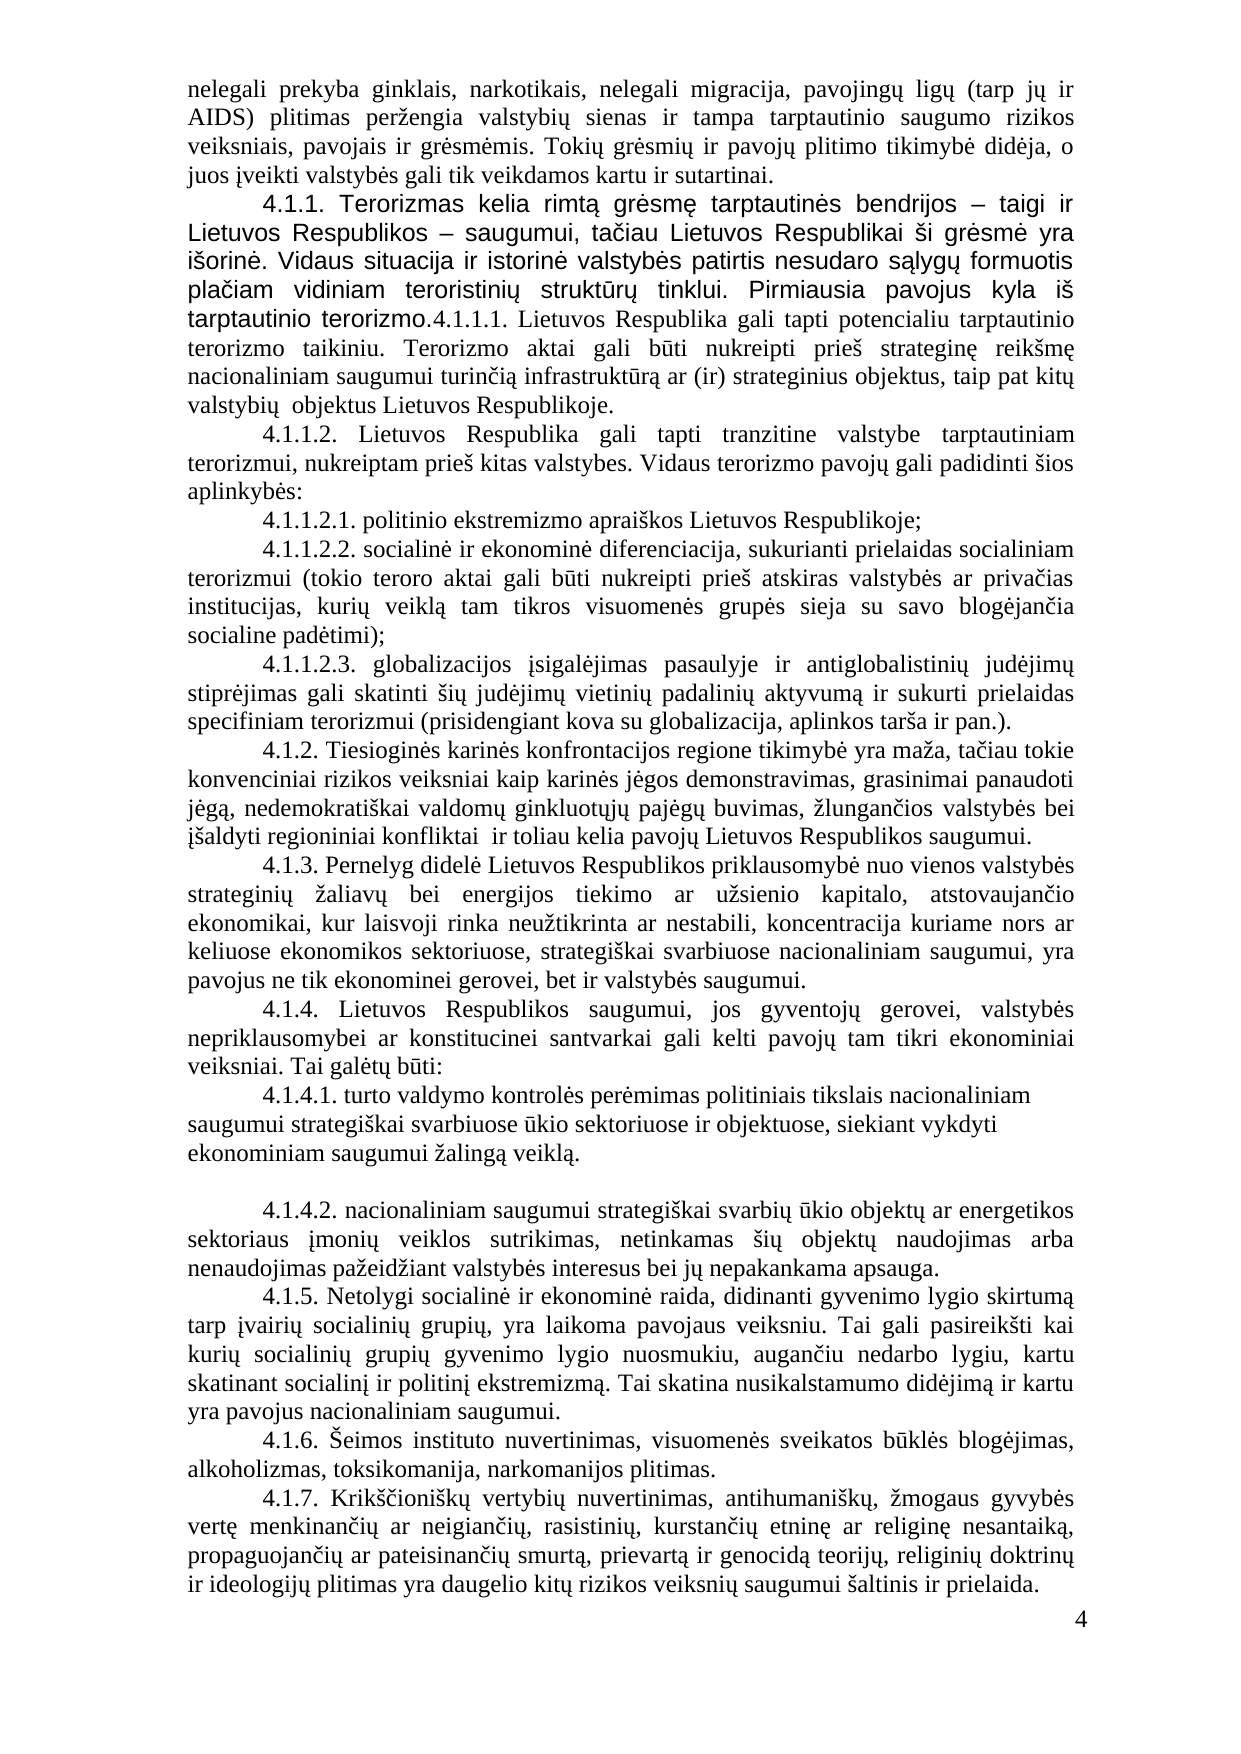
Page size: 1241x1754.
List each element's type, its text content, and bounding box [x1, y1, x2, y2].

text 4.1.2. Tiesioginės karinės konfrontacijos regione tikimybė yra maža, tačiau tokie konvenciniai rizikos veiksniai kaip karinės jėgos demonstravimas, grasinimai panaudoti jėgą, nedemokratiškai valdomų ginkluotųjų pajėgų buvimas, žlungančios valstybės bei įšaldyti regioniniai konfliktai ir toliau kelia pavojų Lietuvos Respublikos saugumui. [187, 735, 1075, 850]
text 4.1.1.2.3. globalizacijos įsigalėjimas pasaulyje ir antiglobalistinių judėjimų stiprėjimas gali skatinti šių judėjimų vietinių padalinių aktyvumą ir sukurti prielaidas specifiniam terorizmui (prisidengiant kova su globalizacija, aplinkos tarša ir pan.). [187, 649, 1075, 735]
text nelegali prekyba ginklais, narkotikais, nelegali migracija, pavojingų ligų (tarp jų ir AIDS) plitimas peržengia valstybių sienas ir tampa tarptautinio saugumo rizikos veiksniais, pavojais ir grėsmėmis. Tokių grėsmių ir pavojų plitimo tikimybė didėja, o juos įveikti valstybės gali tik veikdamos kartu ir sutartinai. [187, 74, 1075, 189]
text 4.1.4. Lietuvos Respublikos saugumui, jos gyventojų gerovei, valstybės nepriklausomybei ar konstitucinei santvarkai gali kelti pavojų tam tikri ekonominiai veiksniai. Tai galėtų būti: [187, 994, 1075, 1080]
text 4.1.1. Terorizmas kelia rimtą grėsmę tarptautinės bendrijos – taigi ir Lietuvos Respublikos – saugumui, tačiau Lietuvos Respublikai ši grėsmė yra išorinė. Vidaus situacija ir istorinė valstybės patirtis nesudaro sąlygų formuotis plačiam vidiniam teroristinių struktūrų tinklui. Pirmiausia pavojus kyla iš tarptautinio terorizmo.4.1.1.1. Lietuvos Respublika gali tapti potencialiu tarptautinio terorizmo taikiniu. Terorizmo aktai gali būti nukreipti prieš strateginę reikšmę nacionaliniam saugumui turinčią infrastruktūrą ar (ir) strateginius objektus, taip pat kitų valstybių objektus Lietuvos Respublikoje. [187, 189, 1075, 419]
text 4.1.3. Pernelyg didelė Lietuvos Respublikos priklausomybė nuo vienos valstybės strateginių žaliavų bei energijos tiekimo ar užsienio kapitalo, atstovaujančio ekonomikai, kur laisvoji rinka neužtikrinta ar nestabili, koncentracija kuriame nors ar keliuose ekonomikos sektoriuose, strategiškai svarbiuose nacionaliniam saugumui, yra pavojus ne tik ekonominei gerovei, bet ir valstybės saugumui. [187, 850, 1075, 994]
text 4.1.7. Krikščioniškų vertybių nuvertinimas, antihumaniškų, žmogaus gyvybės vertę menkinančių ar neigiančių, rasistinių, kurstančių etninę ar religinę nesantaiką, propaguojančių ar pateisinančių smurtą, prievartą ir genocidą teorijų, religinių doktrinų ir ideologijų plitimas yra daugelio kitų rizikos veiksnių saugumui šaltinis ir prielaida. [187, 1483, 1075, 1598]
text 4.1.4.2. nacionaliniam saugumui strategiškai svarbių ūkio objektų ar energetikos sektoriaus įmonių veiklos sutrikimas, netinkamas šių objektų naudojimas arba nenaudojimas pažeidžiant valstybės interesus bei jų nepakankama apsauga. [187, 1195, 1075, 1281]
text 4.1.1.2.1. politinio ekstremizmo apraiškos Lietuvos Respublikoje; [187, 505, 1075, 534]
text 4.1.5. Netolygi socialinė ir ekonominė raida, didinanti gyvenimo lygio skirtumą tarp įvairių socialinių grupių, yra laikoma pavojaus veiksniu. Tai gali pasireikšti kai kurių socialinių grupių gyvenimo lygio nuosmukiu, augančiu nedarbo lygiu, kartu skatinant socialinį ir politinį ekstremizmą. Tai skatina nusikalstamumo didėjimą ir kartu yra pavojus nacionaliniam saugumui. [187, 1281, 1075, 1425]
text 4.1.4.1. turto valdymo kontrolės perėmimas politiniais tikslais nacionaliniam saugumui strategiškai svarbiuose ūkio sektoriuose ir objektuose, siekiant vykdyti ekonominiam saugumui žalingą veiklą. [187, 1080, 1075, 1166]
text 4.1.1.2. Lietuvos Respublika gali tapti tranzitine valstybe tarptautiniam terorizmui, nukreiptam prieš kitas valstybes. Vidaus terorizmo pavojų gali padidinti šios aplinkybės: [187, 419, 1075, 505]
text 4.1.6. Šeimos instituto nuvertinimas, visuomenės sveikatos būklės blogėjimas, alkoholizmas, toksikomanija, narkomanijos plitimas. [187, 1425, 1075, 1483]
text 4.1.1.2.2. socialinė ir ekonominė diferenciacija, sukurianti prielaidas socialiniam terorizmui (tokio teroro aktai gali būti nukreipti prieš atskiras valstybės ar privačias institucijas, kurių veiklą tam tikros visuomenės grupės sieja su savo blogėjančia socialine padėtimi); [187, 534, 1075, 649]
